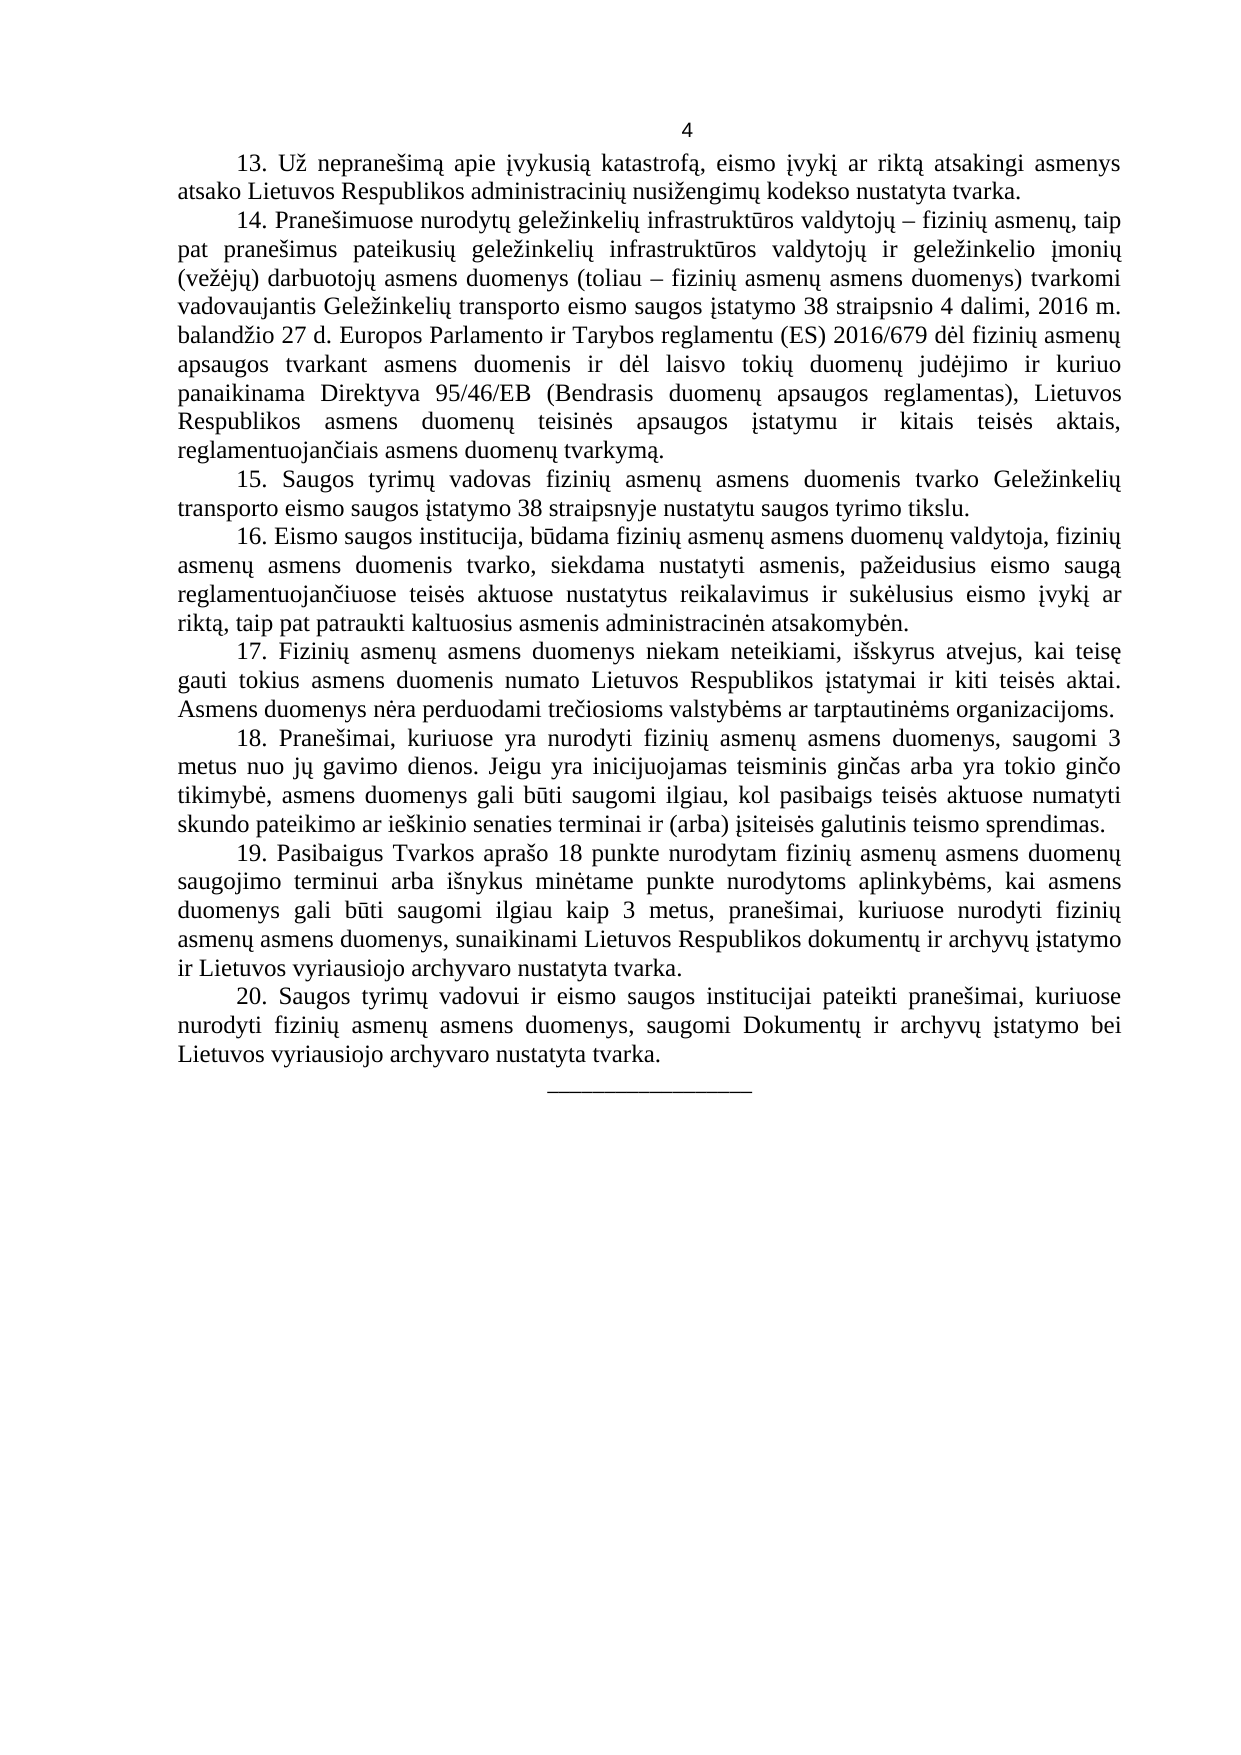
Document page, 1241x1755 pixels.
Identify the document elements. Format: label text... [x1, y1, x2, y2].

text 18. Pranešimai, kuriuose yra nurodyti fizinių asmenų asmens duomenys, saugomi 3 metus nuo jų gavimo dienos. Jeigu yra inicijuojamas teisminis ginčas arba yra tokio ginčo tikimybė, asmens duomenys gali būti saugomi ilgiau, kol pasibaigs teisės aktuose numatyti skundo pateikimo ar ieškinio senaties terminai ir (arba) įsiteisės galutinis teismo sprendimas. [177, 723, 1122, 838]
text __________________ [177, 1068, 1122, 1096]
text 14. Pranešimuose nurodytų geležinkelių infrastruktūros valdytojų – fizinių asmenų, taip pat pranešimus pateikusių geležinkelių infrastruktūros valdytojų ir geležinkelio įmonių (vežėjų) darbuotojų asmens duomenys (toliau – fizinių asmenų asmens duomenys) tvarkomi vadovaujantis Geležinkelių transporto eismo saugos įstatymo 38 straipsnio 4 dalimi, 2016 m. balandžio 27 d. Europos Parlamento ir Tarybos reglamentu (ES) 2016/679 dėl fizinių asmenų apsaugos tvarkant asmens duomenis ir dėl laisvo tokių duomenų judėjimo ir kuriuo panaikinama Direktyva 95/46/EB (Bendrasis duomenų apsaugos reglamentas), Lietuvos Respublikos asmens duomenų teisinės apsaugos įstatymu ir kitais teisės aktais, reglamentuojančiais asmens duomenų tvarkymą. [177, 205, 1122, 464]
text 13. Už nepranešimą apie įvykusią katastrofą, eismo įvykį ar riktą atsakingi asmenys atsako Lietuvos Respublikos administracinių nusižengimų kodekso nustatyta tvarka. [177, 148, 1122, 205]
text 17. Fizinių asmenų asmens duomenys niekam neteikiami, išskyrus atvejus, kai teisę gauti tokius asmens duomenis numato Lietuvos Respublikos įstatymai ir kiti teisės aktai. Asmens duomenys nėra perduodami trečiosioms valstybėms ar tarptautinėms organizacijoms. [177, 636, 1122, 723]
text 19. Pasibaigus Tvarkos aprašo 18 punkte nurodytam fizinių asmenų asmens duomenų saugojimo terminui arba išnykus minėtame punkte nurodytoms aplinkybėms, kai asmens duomenys gali būti saugomi ilgiau kaip 3 metus, pranešimai, kuriuose nurodyti fizinių asmenų asmens duomenys, sunaikinami Lietuvos Respublikos dokumentų ir archyvų įstatymo ir Lietuvos vyriausiojo archyvaro nustatyta tvarka. [177, 838, 1122, 981]
text 15. Saugos tyrimų vadovas fizinių asmenų asmens duomenis tvarko Geležinkelių transporto eismo saugos įstatymo 38 straipsnyje nustatytu saugos tyrimo tikslu. [177, 464, 1122, 521]
text 20. Saugos tyrimų vadovui ir eismo saugos institucijai pateikti pranešimai, kuriuose nurodyti fizinių asmenų asmens duomenys, saugomi Dokumentų ir archyvų įstatymo bei Lietuvos vyriausiojo archyvaro nustatyta tvarka. [177, 981, 1122, 1068]
text 16. Eismo saugos institucija, būdama fizinių asmenų asmens duomenų valdytoja, fizinių asmenų asmens duomenis tvarko, siekdama nustatyti asmenis, pažeidusius eismo saugą reglamentuojančiuose teisės aktuose nustatytus reikalavimus ir sukėlusius eismo įvykį ar riktą, taip pat patraukti kaltuosius asmenis administracinėn atsakomybėn. [177, 521, 1122, 636]
